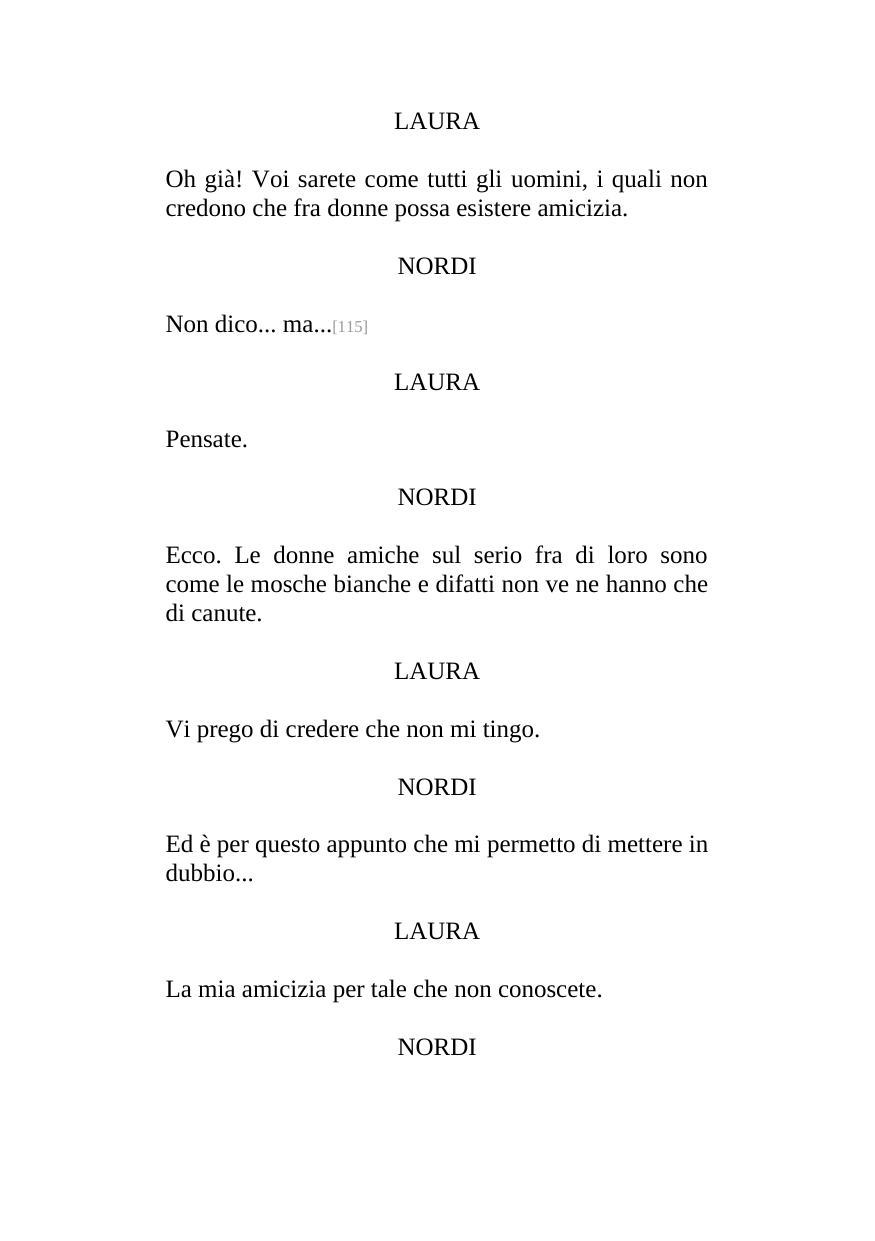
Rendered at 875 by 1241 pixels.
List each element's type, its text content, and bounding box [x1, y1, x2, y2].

text Pensate. [165, 424, 709, 453]
text Oh già! Voi sarete come tutti gli uomini, i quali non credono che fra donne possa esistere amicizia. [165, 164, 709, 222]
text LAURA [165, 367, 709, 395]
text NORDI [165, 482, 709, 511]
text NORDI [165, 1032, 709, 1061]
text Ed è per questo appunto che mi permetto di mettere in dubbio... [165, 829, 709, 887]
text LAURA [165, 656, 709, 684]
text NORDI [165, 772, 709, 800]
text NORDI [165, 251, 709, 279]
text Non dico... ma...[115] [165, 309, 709, 337]
text Vi prego di credere che non mi tingo. [165, 714, 709, 742]
text LAURA [165, 916, 709, 945]
text Ecco. Le donne amiche sul serio fra di loro sono come le mosche bianche e difatti non ve ne hanno che di canute. [165, 540, 709, 627]
text La mia amicizia per tale che non conoscete. [165, 974, 709, 1003]
text LAURA [165, 106, 709, 135]
